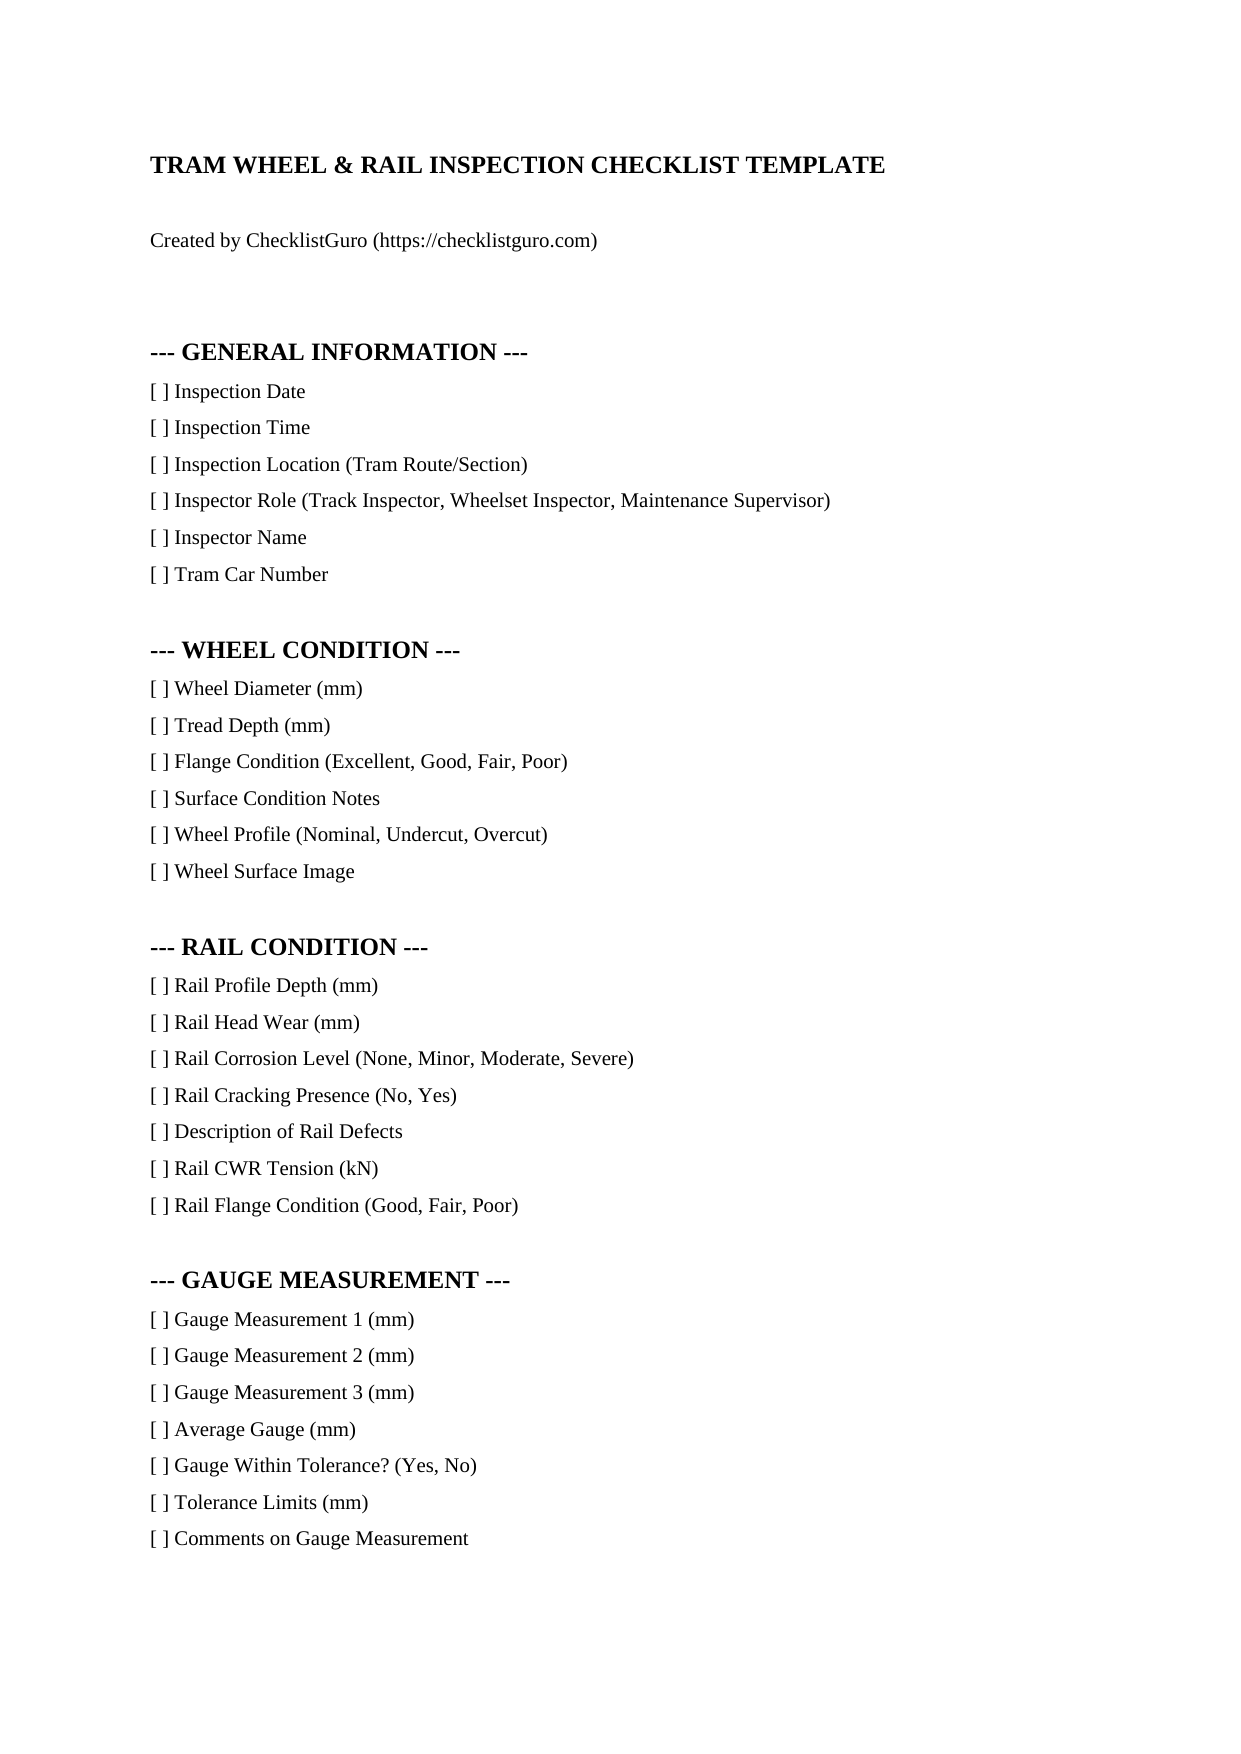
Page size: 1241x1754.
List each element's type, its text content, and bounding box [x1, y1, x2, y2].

text [ ] Gauge Within Tolerance? (Yes, No) [150, 1453, 1090, 1477]
text [ ] Gauge Measurement 1 (mm) [150, 1307, 1090, 1331]
text [ ] Wheel Surface Image [150, 859, 1090, 883]
text [ ] Comments on Gauge Measurement [150, 1526, 1090, 1550]
text [ ] Rail Corrosion Level (None, Minor, Moderate, Severe) [150, 1046, 1090, 1070]
text [ ] Rail Cracking Presence (No, Yes) [150, 1083, 1090, 1107]
text [ ] Rail CWR Tension (kN) [150, 1156, 1090, 1180]
text [ ] Inspection Location (Tram Route/Section) [150, 452, 1090, 476]
text [ ] Tolerance Limits (mm) [150, 1490, 1090, 1514]
text [ ] Average Gauge (mm) [150, 1417, 1090, 1441]
text [ ] Inspector Role (Track Inspector, Wheelset Inspector, Maintenance Supervisor) [150, 488, 1090, 512]
text TRAM WHEEL & RAIL INSPECTION CHECKLIST TEMPLATE [150, 150, 1090, 179]
text [ ] Gauge Measurement 2 (mm) [150, 1343, 1090, 1367]
text [ ] Tram Car Number [150, 562, 1090, 586]
text Created by ChecklistGuro (https://checklistguro.com) [150, 228, 1090, 252]
text [ ] Inspector Name [150, 525, 1090, 549]
text [ ] Inspection Date [150, 379, 1090, 403]
text --- WHEEL CONDITION --- [150, 635, 1090, 663]
text [ ] Rail Profile Depth (mm) [150, 973, 1090, 997]
text [ ] Inspection Time [150, 415, 1090, 439]
text [ ] Surface Condition Notes [150, 786, 1090, 810]
text [ ] Wheel Diameter (mm) [150, 676, 1090, 700]
text [ ] Rail Flange Condition (Good, Fair, Poor) [150, 1192, 1090, 1217]
text [ ] Flange Condition (Excellent, Good, Fair, Poor) [150, 749, 1090, 773]
text --- GENERAL INFORMATION --- [150, 337, 1090, 366]
text [ ] Tread Depth (mm) [150, 712, 1090, 737]
text [ ] Rail Head Wear (mm) [150, 1010, 1090, 1034]
text [ ] Description of Rail Defects [150, 1119, 1090, 1143]
text [ ] Gauge Measurement 3 (mm) [150, 1380, 1090, 1404]
text --- GAUGE MEASUREMENT --- [150, 1266, 1090, 1294]
text --- RAIL CONDITION --- [150, 932, 1090, 961]
text [ ] Wheel Profile (Nominal, Undercut, Overcut) [150, 822, 1090, 846]
